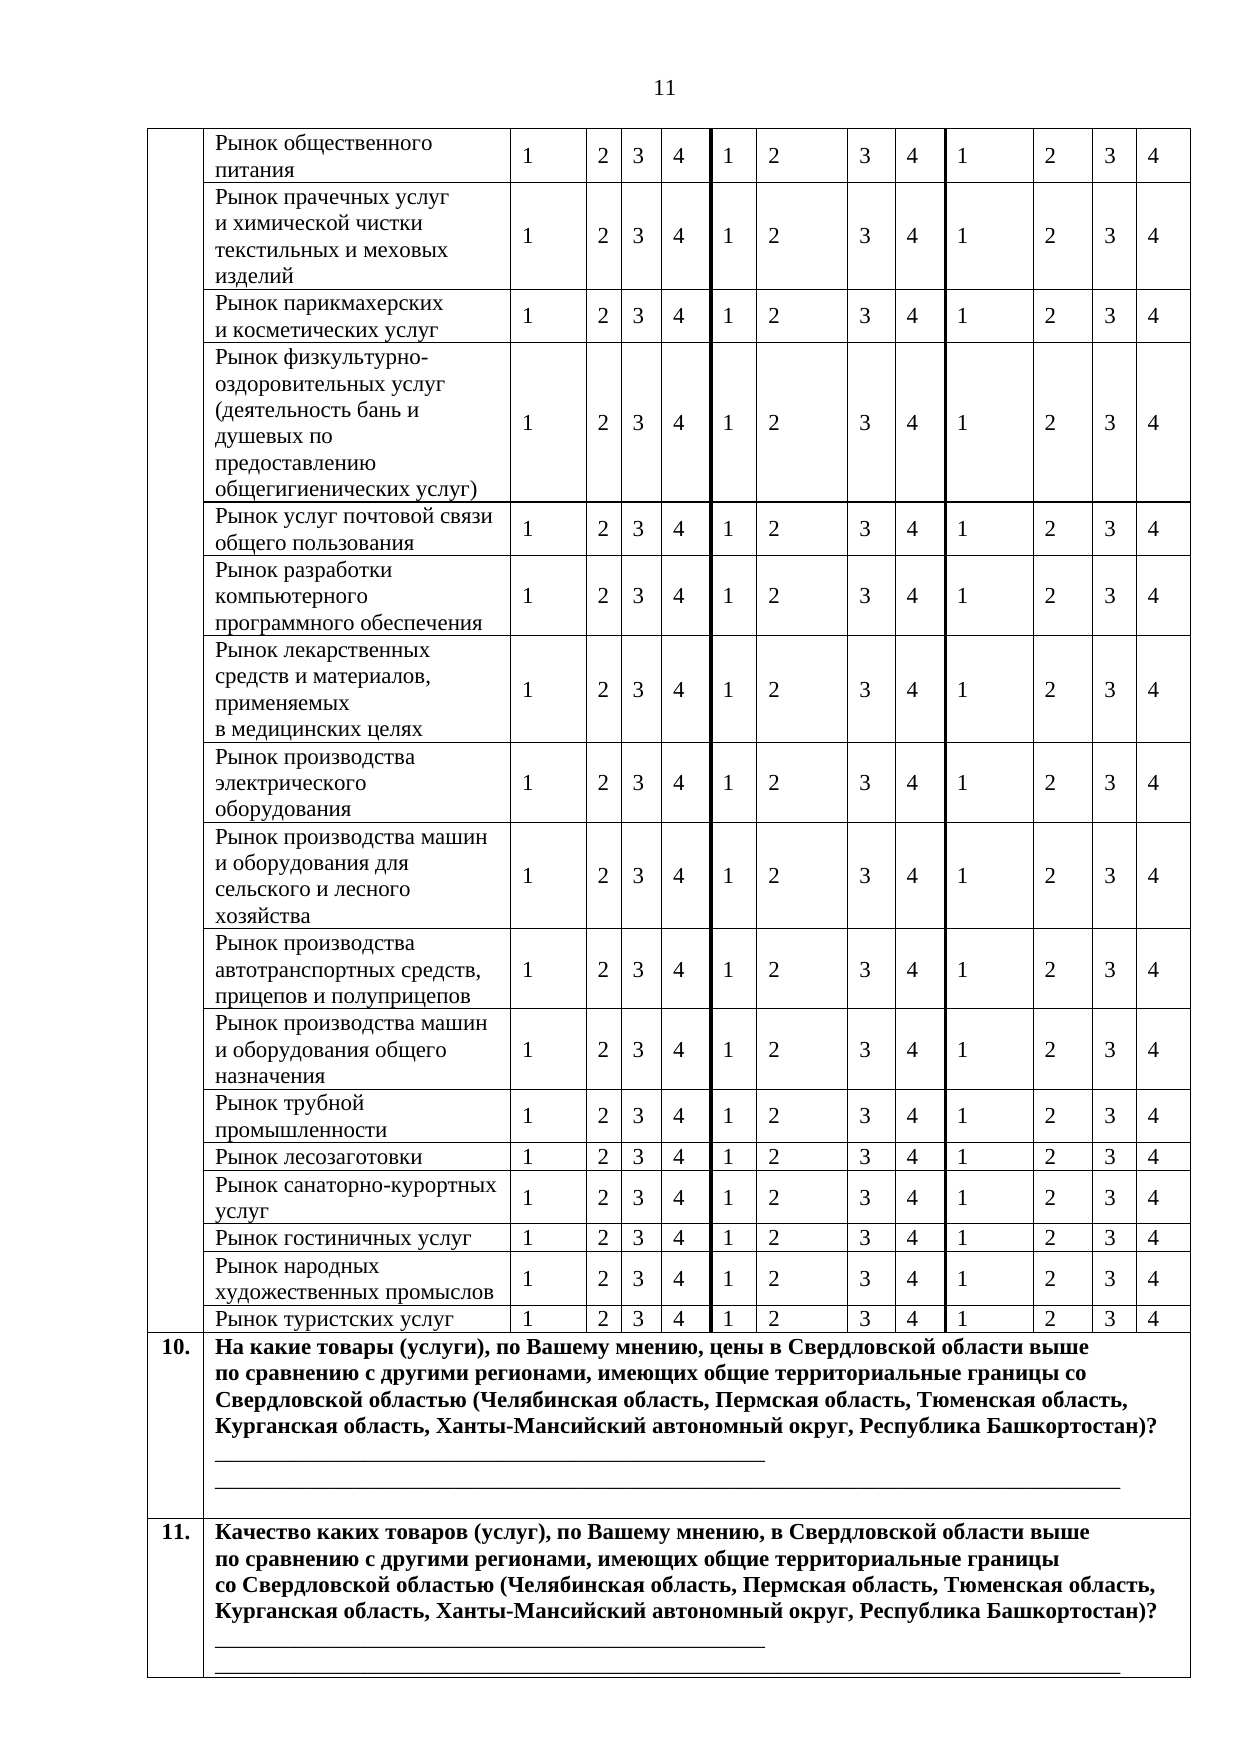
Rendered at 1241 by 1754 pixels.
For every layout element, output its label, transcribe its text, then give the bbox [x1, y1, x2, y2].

table_cell 2 [1034, 1171, 1092, 1223]
table_cell 4 [662, 1306, 709, 1332]
table_cell 1 [713, 1009, 756, 1088]
table_cell 4 [662, 183, 709, 288]
table_cell 3 [622, 1171, 661, 1223]
table_cell 3 [1093, 183, 1136, 288]
table_cell 3 [1093, 1252, 1136, 1304]
table_cell 4 [662, 290, 709, 342]
table_cell 1 [947, 1171, 1033, 1223]
table_cell 3 [622, 290, 661, 342]
table_cell 4 [896, 929, 944, 1008]
table_cell 2 [587, 556, 621, 635]
table_cell 3 [848, 1252, 895, 1304]
table_cell 3 [622, 1090, 661, 1142]
table_cell 2 [587, 1090, 621, 1142]
table_cell 2 [1034, 129, 1092, 182]
table_cell 4 [662, 129, 709, 182]
table_cell 4 [896, 1143, 944, 1169]
table_cell 4 [896, 636, 944, 742]
table_cell 1 [511, 183, 586, 288]
table_cell 2 [1034, 1224, 1092, 1251]
table_cell 3 [622, 503, 661, 555]
table_cell 4 [1137, 556, 1190, 635]
table_cell 1 [511, 823, 586, 928]
table_cell 4 [1137, 290, 1190, 342]
table_cell 4 [662, 503, 709, 555]
table_cell 3 [1093, 1306, 1136, 1332]
table_cell Рынок общественного питания [204, 129, 510, 182]
table_cell 3 [848, 823, 895, 928]
table_cell 1 [713, 1090, 756, 1142]
table_cell 4 [1137, 1090, 1190, 1142]
table_cell 2 [1034, 929, 1092, 1008]
table_cell Рынок лекарственных средств и материалов, применяемых в медицинских целях [204, 636, 510, 742]
table_cell 4 [1137, 503, 1190, 555]
table_cell 1 [713, 1224, 756, 1251]
table_cell 4 [1137, 1252, 1190, 1304]
table_cell 2 [587, 1143, 621, 1169]
table_cell 1 [713, 1171, 756, 1223]
table_cell 4 [662, 343, 709, 501]
table_cell 1 [947, 1009, 1033, 1088]
table_cell 3 [1093, 556, 1136, 635]
table_cell 4 [662, 823, 709, 928]
table_cell 3 [622, 1252, 661, 1304]
table_cell 1 [947, 1143, 1033, 1169]
table_cell 2 [1034, 823, 1092, 928]
table_cell 3 [1093, 823, 1136, 928]
table_cell Качество каких товаров (услуг), по Вашему мнению, в Свердловской области выше по сравнению с другими регионами, имеющих общие территориальные границы со Свердловской областью (Челябинская область, Пермская область, Тюменская область, Курганская область, Ханты-Мансийский автономный округ, Республика Башкортостан)? ________________________________________________ _______________________________________________________________________________ [204, 1519, 1190, 1677]
table_cell На какие товары (услуги), по Вашему мнению, цены в Свердловской области выше по сравнению с другими регионами, имеющих общие территориальные границы со Свердловской областью (Челябинская область, Пермская область, Тюменская область, Курганская область, Ханты-Мансийский автономный округ, Республика Башкортостан)? ________________________________________________ _______________________________________________________________________________ [204, 1333, 1190, 1517]
table_cell 3 [622, 743, 661, 822]
table_cell Рынок услуг почтовой связи общего пользования [204, 503, 510, 555]
table_cell Рынок парикмахерских и косметических услуг [204, 290, 510, 342]
table_cell 11. [148, 1519, 203, 1677]
table_cell 4 [662, 636, 709, 742]
table_cell 3 [622, 343, 661, 501]
table_cell Рынок разработки компьютерного программного обеспечения [204, 556, 510, 635]
table_cell 3 [622, 183, 661, 288]
table_cell 3 [848, 129, 895, 182]
table_cell 4 [896, 743, 944, 822]
table_cell Рынок производства машин и оборудования общего назначения [204, 1009, 510, 1088]
table_cell 1 [713, 929, 756, 1008]
table_cell 3 [848, 929, 895, 1008]
table_cell 1 [947, 823, 1033, 928]
table_cell Рынок прачечных услуг и химической чистки текстильных и меховых изделий [204, 183, 510, 288]
table_cell 1 [511, 743, 586, 822]
table_cell 4 [1137, 636, 1190, 742]
table_cell 2 [587, 636, 621, 742]
table_cell 2 [757, 1306, 847, 1332]
table_cell 4 [1137, 929, 1190, 1008]
table_cell 1 [947, 343, 1033, 501]
table_cell 4 [1137, 129, 1190, 182]
table_cell 2 [587, 1224, 621, 1251]
table_cell 1 [713, 556, 756, 635]
table_cell 2 [1034, 636, 1092, 742]
table_cell 1 [713, 1143, 756, 1169]
table_cell 3 [1093, 1090, 1136, 1142]
table_cell 2 [757, 1143, 847, 1169]
table_cell Рынок гостиничных услуг [204, 1224, 510, 1251]
table_cell 4 [662, 743, 709, 822]
table_cell 1 [511, 1090, 586, 1142]
table_cell 1 [511, 503, 586, 555]
table_cell 2 [1034, 1306, 1092, 1332]
table_cell 1 [947, 503, 1033, 555]
table_cell 2 [757, 129, 847, 182]
table_cell 3 [1093, 1009, 1136, 1088]
table_cell 4 [662, 1090, 709, 1142]
table_cell 2 [587, 129, 621, 182]
table_cell 3 [848, 743, 895, 822]
table_cell 3 [622, 1224, 661, 1251]
table_cell 4 [896, 1252, 944, 1304]
table_cell 1 [713, 823, 756, 928]
table_cell 4 [896, 1171, 944, 1223]
table_cell 2 [587, 743, 621, 822]
table_cell 3 [848, 503, 895, 555]
table_cell 2 [1034, 503, 1092, 555]
table_cell 2 [1034, 1009, 1092, 1088]
table_cell 4 [662, 929, 709, 1008]
table_cell 1 [713, 1252, 756, 1304]
table_cell 4 [896, 129, 944, 182]
table_cell Рынок производства электрического оборудования [204, 743, 510, 822]
table_cell 1 [947, 1306, 1033, 1332]
table_cell 1 [713, 290, 756, 342]
table_cell 4 [1137, 823, 1190, 928]
table_cell 1 [713, 503, 756, 555]
table_cell 4 [1137, 1009, 1190, 1088]
table_cell 2 [587, 1252, 621, 1304]
table_cell Рынок народных художественных промыслов [204, 1252, 510, 1304]
table_cell 1 [511, 929, 586, 1008]
table_cell 1 [713, 183, 756, 288]
table_cell 3 [1093, 743, 1136, 822]
table_cell 1 [511, 290, 586, 342]
table_cell 3 [848, 1171, 895, 1223]
table_cell 1 [713, 743, 756, 822]
table_cell 2 [1034, 1090, 1092, 1142]
table_cell 3 [622, 1306, 661, 1332]
table_cell 2 [757, 290, 847, 342]
table_cell 1 [947, 290, 1033, 342]
table_cell 4 [896, 343, 944, 501]
table_cell 2 [757, 343, 847, 501]
table_cell 4 [662, 556, 709, 635]
table_cell 2 [757, 1009, 847, 1088]
table_cell Рынок лесозаготовки [204, 1143, 510, 1169]
table_cell 3 [622, 1143, 661, 1169]
table_cell 2 [757, 1171, 847, 1223]
table_cell 2 [587, 343, 621, 501]
table_cell 2 [757, 1252, 847, 1304]
table_cell 3 [848, 343, 895, 501]
table_cell 4 [662, 1252, 709, 1304]
table_cell 3 [848, 183, 895, 288]
table_cell 2 [757, 823, 847, 928]
table_cell 3 [622, 823, 661, 928]
table_cell 2 [757, 929, 847, 1008]
table_cell 3 [1093, 503, 1136, 555]
table_cell 3 [848, 1306, 895, 1332]
table_cell 3 [1093, 636, 1136, 742]
table_cell 1 [511, 636, 586, 742]
table_cell Рынок производства машин и оборудования для сельского и лесного хозяйства [204, 823, 510, 928]
table_cell 1 [947, 129, 1033, 182]
table_cell 1 [947, 556, 1033, 635]
table_cell 2 [587, 823, 621, 928]
table_cell 3 [848, 1090, 895, 1142]
table_cell 1 [511, 343, 586, 501]
table_cell 2 [1034, 556, 1092, 635]
table_cell 2 [1034, 1252, 1092, 1304]
table_cell 3 [1093, 1224, 1136, 1251]
table_cell 1 [947, 929, 1033, 1008]
table_cell 2 [587, 929, 621, 1008]
table_cell 3 [848, 1143, 895, 1169]
table_cell 1 [511, 1143, 586, 1169]
table_cell 4 [896, 503, 944, 555]
table_cell Рынок производства автотранспортных средств, прицепов и полуприцепов [204, 929, 510, 1008]
table_cell 1 [947, 183, 1033, 288]
table_cell 3 [848, 636, 895, 742]
table_cell 4 [1137, 1224, 1190, 1251]
table_cell 4 [1137, 343, 1190, 501]
table_cell 2 [587, 290, 621, 342]
table_cell 1 [947, 1252, 1033, 1304]
table_cell 2 [757, 556, 847, 635]
table_cell 2 [587, 1306, 621, 1332]
table_cell 3 [622, 129, 661, 182]
table_cell 4 [1137, 1143, 1190, 1169]
table_cell 4 [662, 1171, 709, 1223]
table_cell 1 [713, 636, 756, 742]
table_cell Рынок физкультурно-оздоровительных услуг (деятельность бань и душевых по предоставлению общегигиенических услуг) [204, 343, 510, 501]
table_cell 3 [1093, 129, 1136, 182]
table_cell 3 [1093, 1143, 1136, 1169]
table_cell 2 [1034, 743, 1092, 822]
table_cell 3 [622, 929, 661, 1008]
table_cell 3 [1093, 1171, 1136, 1223]
table_cell 1 [511, 129, 586, 182]
table_cell 2 [587, 1171, 621, 1223]
table_cell 2 [757, 1090, 847, 1142]
table_cell 4 [1137, 1171, 1190, 1223]
table_cell 1 [713, 1306, 756, 1332]
table_cell 3 [848, 1009, 895, 1088]
table_cell 1 [511, 1009, 586, 1088]
table_cell Рынок трубной промышленности [204, 1090, 510, 1142]
table_cell 3 [848, 290, 895, 342]
table_cell 2 [1034, 343, 1092, 501]
table_cell 2 [757, 743, 847, 822]
table_cell 4 [662, 1143, 709, 1169]
table_cell 3 [1093, 929, 1136, 1008]
table_cell 4 [896, 1306, 944, 1332]
table_cell 4 [896, 183, 944, 288]
table_cell 3 [622, 636, 661, 742]
table_cell 1 [947, 743, 1033, 822]
table_cell 3 [848, 1224, 895, 1251]
table_cell 3 [1093, 290, 1136, 342]
table_cell [148, 129, 203, 1332]
table_cell 10. [148, 1333, 203, 1517]
table_cell 1 [947, 1090, 1033, 1142]
table_cell 2 [1034, 290, 1092, 342]
table_cell 2 [1034, 1143, 1092, 1169]
table_cell 2 [1034, 183, 1092, 288]
table_cell 2 [757, 636, 847, 742]
table_cell Рынок санаторно-курортных услуг [204, 1171, 510, 1223]
table_cell 1 [947, 636, 1033, 742]
table_cell 4 [662, 1224, 709, 1251]
table_cell 2 [587, 1009, 621, 1088]
table_cell 4 [896, 1090, 944, 1142]
table_cell 4 [896, 823, 944, 928]
table_cell 3 [622, 556, 661, 635]
table_cell 4 [896, 1224, 944, 1251]
table_cell 4 [896, 1009, 944, 1088]
table_cell 3 [848, 556, 895, 635]
table_cell 2 [757, 1224, 847, 1251]
table_cell 2 [587, 503, 621, 555]
table_cell 2 [587, 183, 621, 288]
table_cell 3 [1093, 343, 1136, 501]
table_cell 4 [662, 1009, 709, 1088]
table_cell 2 [757, 183, 847, 288]
table_cell 1 [511, 1306, 586, 1332]
table_cell 1 [713, 129, 756, 182]
table_cell 1 [511, 556, 586, 635]
table_cell 4 [896, 290, 944, 342]
table_cell 1 [511, 1224, 586, 1251]
table_cell Рынок туристских услуг [204, 1306, 510, 1332]
table_cell 4 [1137, 1306, 1190, 1332]
table_cell 4 [896, 556, 944, 635]
table_cell 1 [511, 1171, 586, 1223]
table_cell 3 [622, 1009, 661, 1088]
table_cell 1 [511, 1252, 586, 1304]
table_cell 4 [1137, 183, 1190, 288]
table_cell 2 [757, 503, 847, 555]
table_cell 1 [947, 1224, 1033, 1251]
table_cell 1 [713, 343, 756, 501]
table_cell 4 [1137, 743, 1190, 822]
